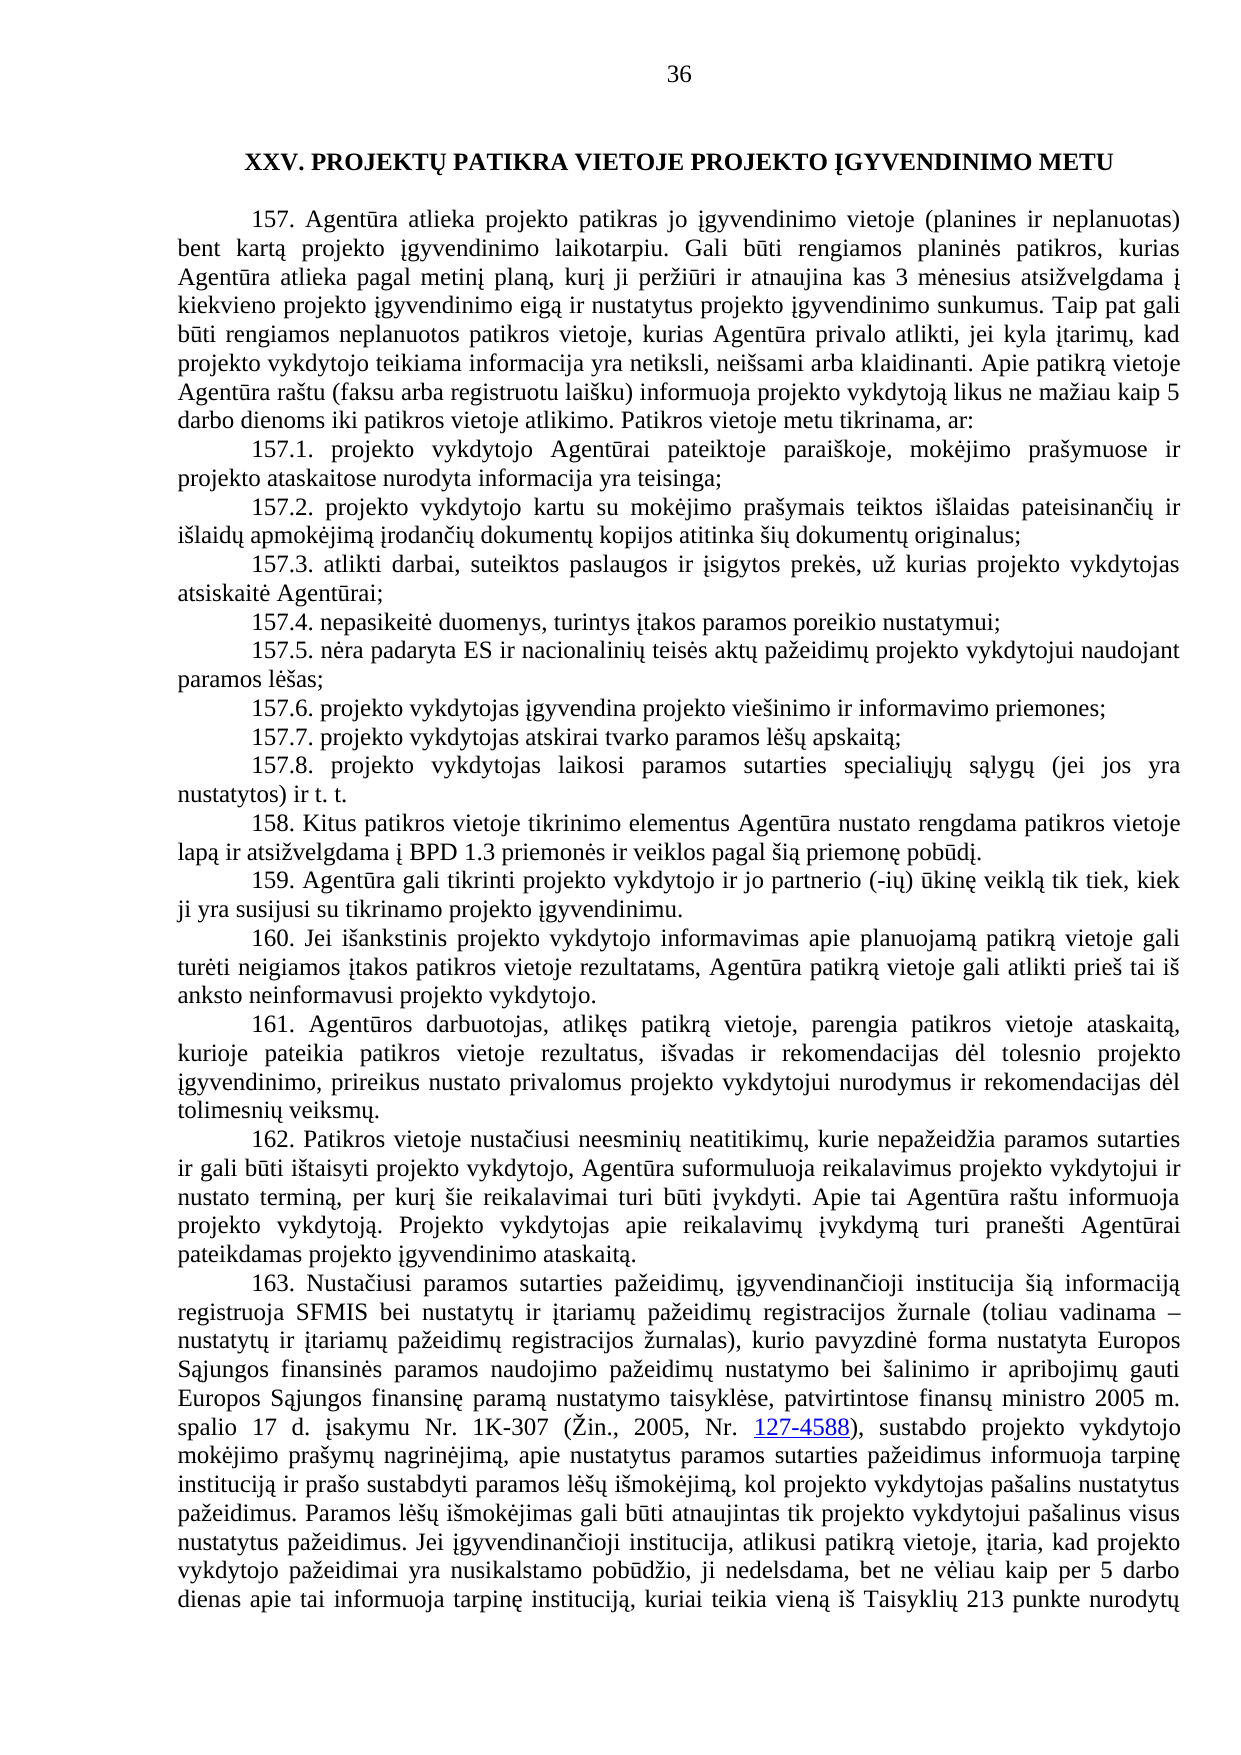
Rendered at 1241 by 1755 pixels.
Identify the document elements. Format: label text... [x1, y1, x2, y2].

text 157.1. projekto vykdytojo Agentūrai pateiktoje paraiškoje, mokėjimo prašymuose ir projekto ataskaitose nurodyta informacija yra teisinga; [177, 434, 1181, 492]
text 162. Patikros vietoje nustačiusi neesminių neatitikimų, kurie nepažeidžia paramos sutarties ir gali būti ištaisyti projekto vykdytojo, Agentūra suformuluoja reikalavimus projekto vykdytojui ir nustato terminą, per kurį šie reikalavimai turi būti įvykdyti. Apie tai Agentūra raštu informuoja projekto vykdytoją. Projekto vykdytojas apie reikalavimų įvykdymą turi pranešti Agentūrai pateikdamas projekto įgyvendinimo ataskaitą. [177, 1124, 1181, 1268]
text 157.3. atlikti darbai, suteiktos paslaugos ir įsigytos prekės, už kurias projekto vykdytojas atsiskaitė Agentūrai; [177, 549, 1181, 607]
text 159. Agentūra gali tikrinti projekto vykdytojo ir jo partnerio (-ių) ūkinę veiklą tik tiek, kiek ji yra susijusi su tikrinamo projekto įgyvendinimu. [177, 866, 1181, 923]
text 157.7. projekto vykdytojas atskirai tvarko paramos lėšų apskaitą; [177, 722, 1181, 751]
text 157.5. nėra padaryta ES ir nacionalinių teisės aktų pažeidimų projekto vykdytojui naudojant paramos lėšas; [177, 636, 1181, 693]
text 157. Agentūra atlieka projekto patikras jo įgyvendinimo vietoje (planines ir neplanuotas) bent kartą projekto įgyvendinimo laikotarpiu. Gali būti rengiamos planinės patikros, kurias Agentūra atlieka pagal metinį planą, kurį ji peržiūri ir atnaujina kas 3 mėnesius atsižvelgdama į kiekvieno projekto įgyvendinimo eigą ir nustatytus projekto įgyvendinimo sunkumus. Taip pat gali būti rengiamos neplanuotos patikros vietoje, kurias Agentūra privalo atlikti, jei kyla įtarimų, kad projekto vykdytojo teikiama informacija yra netiksli, neišsami arba klaidinanti. Apie patikrą vietoje Agentūra raštu (faksu arba registruotu laišku) informuoja projekto vykdytoją likus ne mažiau kaip 5 darbo dienoms iki patikros vietoje atlikimo. Patikros vietoje metu tikrinama, ar: [177, 204, 1181, 434]
text 158. Kitus patikros vietoje tikrinimo elementus Agentūra nustato rengdama patikros vietoje lapą ir atsižvelgdama į BPD 1.3 priemonės ir veiklos pagal šią priemonę pobūdį. [177, 808, 1181, 866]
text XXV. PROJEKTŲ PATIKRA VIETOJE PROJEKTO ĮGYVENDINIMO METU [177, 147, 1181, 176]
text 157.8. projekto vykdytojas laikosi paramos sutarties specialiųjų sąlygų (jei jos yra nustatytos) ir t. t. [177, 751, 1181, 808]
text 157.4. nepasikeitė duomenys, turintys įtakos paramos poreikio nustatymui; [177, 607, 1181, 636]
text 157.2. projekto vykdytojo kartu su mokėjimo prašymais teiktos išlaidas pateisinančių ir išlaidų apmokėjimą įrodančių dokumentų kopijos atitinka šių dokumentų originalus; [177, 492, 1181, 549]
text 161. Agentūros darbuotojas, atlikęs patikrą vietoje, parengia patikros vietoje ataskaitą, kurioje pateikia patikros vietoje rezultatus, išvadas ir rekomendacijas dėl tolesnio projekto įgyvendinimo, prireikus nustato privalomus projekto vykdytojui nurodymus ir rekomendacijas dėl tolimesnių veiksmų. [177, 1009, 1181, 1124]
text 160. Jei išankstinis projekto vykdytojo informavimas apie planuojamą patikrą vietoje gali turėti neigiamos įtakos patikros vietoje rezultatams, Agentūra patikrą vietoje gali atlikti prieš tai iš anksto neinformavusi projekto vykdytojo. [177, 923, 1181, 1009]
text 163. Nustačiusi paramos sutarties pažeidimų, įgyvendinančioji institucija šią informaciją registruoja SFMIS bei nustatytų ir įtariamų pažeidimų registracijos žurnale (toliau vadinama – nustatytų ir įtariamų pažeidimų registracijos žurnalas), kurio pavyzdinė forma nustatyta Europos Sąjungos finansinės paramos naudojimo pažeidimų nustatymo bei šalinimo ir apribojimų gauti Europos Sąjungos finansinę paramą nustatymo taisyklėse, patvirtintose finansų ministro 2005 m. spalio 17 d. įsakymu Nr. 1K-307 (Žin., 2005, Nr. 127-4588), sustabdo projekto vykdytojo mokėjimo prašymų nagrinėjimą, apie nustatytus paramos sutarties pažeidimus informuoja tarpinę instituciją ir prašo sustabdyti paramos lėšų išmokėjimą, kol projekto vykdytojas pašalins nustatytus pažeidimus. Paramos lėšų išmokėjimas gali būti atnaujintas tik projekto vykdytojui pašalinus visus nustatytus pažeidimus. Jei įgyvendinančioji institucija, atlikusi patikrą vietoje, įtaria, kad projekto vykdytojo pažeidimai yra nusikalstamo pobūdžio, ji nedelsdama, bet ne vėliau kaip per 5 darbo dienas apie tai informuoja tarpinę instituciją, kuriai teikia vieną iš Taisyklių 213 punkte nurodytų [177, 1268, 1181, 1613]
text 157.6. projekto vykdytojas įgyvendina projekto viešinimo ir informavimo priemones; [177, 693, 1181, 722]
